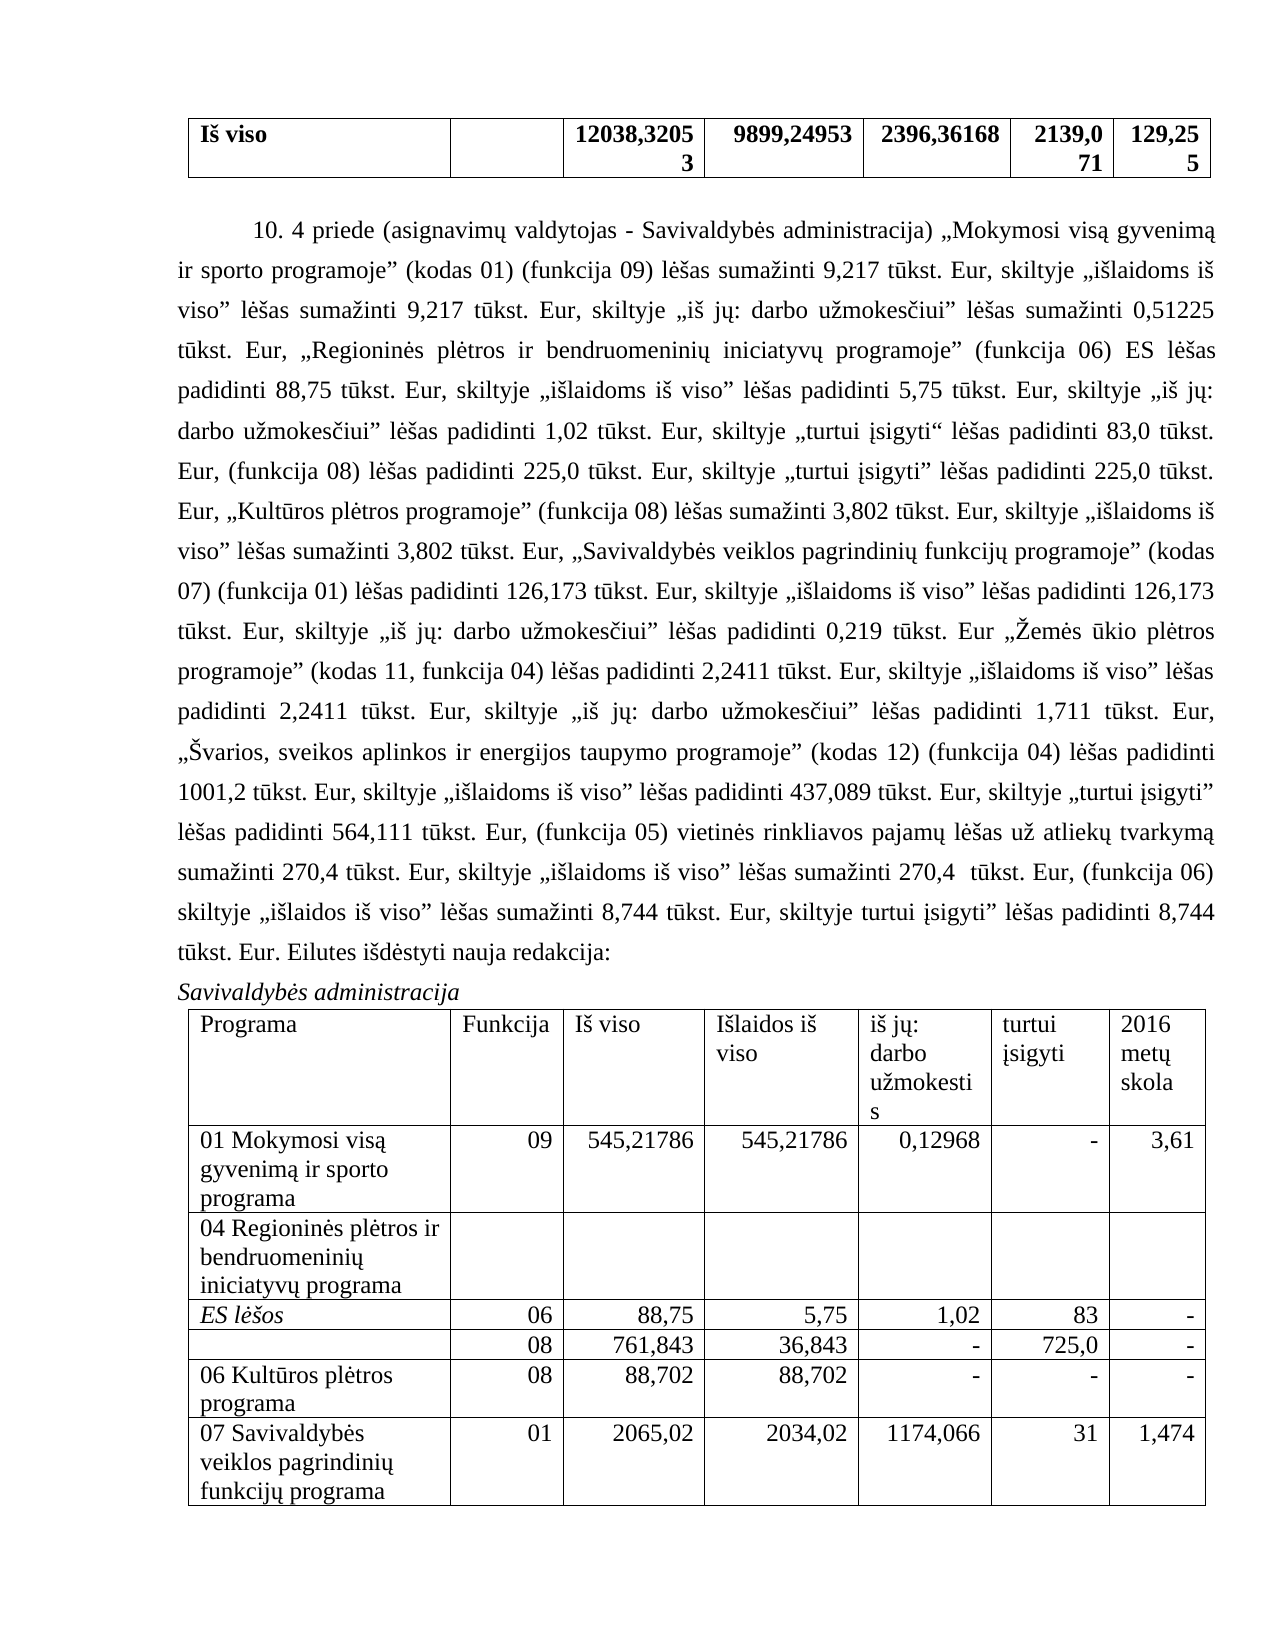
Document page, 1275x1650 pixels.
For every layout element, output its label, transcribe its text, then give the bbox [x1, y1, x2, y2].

table_cell 83 [992, 1300, 1109, 1329]
table_cell 36,843 [705, 1330, 858, 1359]
text Savivaldybės administracija [177, 968, 1216, 1008]
table_cell - [1110, 1330, 1205, 1359]
text 10. 4 priede (asignavimų valdytojas - Savivaldybės administracija) „Mokymosi visą gyvenimą ir sporto programoje” (kodas 01) (funkcija 09) lėšas sumažinti 9,217 tūkst. Eur, skiltyje „išlaidoms iš viso” lėšas sumažinti 9,217 tūkst. Eur, skiltyje „iš jų: darbo užmokesčiui” lėšas sumažinti 0,51225 tūkst. Eur, „Regioninės plėtros ir bendruomeninių iniciatyvų programoje” (funkcija 06) ES lėšas padidinti 88,75 tūkst. Eur, skiltyje „išlaidoms iš viso” lėšas padidinti 5,75 tūkst. Eur, skiltyje „iš jų: darbo užmokesčiui” lėšas padidinti 1,02 tūkst. Eur, skiltyje „turtui įsigyti“ lėšas padidinti 83,0 tūkst. Eur, (funkcija 08) lėšas padidinti 225,0 tūkst. Eur, skiltyje „turtui įsigyti” lėšas padidinti 225,0 tūkst. Eur, „Kultūros plėtros programoje” (funkcija 08) lėšas sumažinti 3,802 tūkst. Eur, skiltyje „išlaidoms iš viso” lėšas sumažinti 3,802 tūkst. Eur, „Savivaldybės veiklos pagrindinių funkcijų programoje” (kodas 07) (funkcija 01) lėšas padidinti 126,173 tūkst. Eur, skiltyje „išlaidoms iš viso” lėšas padidinti 126,173 tūkst. Eur, skiltyje „iš jų: darbo užmokesčiui” lėšas padidinti 0,219 tūkst. Eur „Žemės ūkio plėtros programoje” (kodas 11, funkcija 04) lėšas padidinti 2,2411 tūkst. Eur, skiltyje „išlaidoms iš viso” lėšas padidinti 2,2411 tūkst. Eur, skiltyje „iš jų: darbo užmokesčiui” lėšas padidinti 1,711 tūkst. Eur, „Švarios, sveikos aplinkos ir energijos taupymo programoje” (kodas 12) (funkcija 04) lėšas padidinti 1001,2 tūkst. Eur, skiltyje „išlaidoms iš viso” lėšas padidinti 437,089 tūkst. Eur, skiltyje „turtui įsigyti” lėšas padidinti 564,111 tūkst. Eur, (funkcija 05) vietinės rinkliavos pajamų lėšas už atliekų tvarkymą sumažinti 270,4 tūkst. Eur, skiltyje „išlaidoms iš viso” lėšas sumažinti 270,4 tūkst. Eur, (funkcija 06) skiltyje „išlaidos iš viso” lėšas sumažinti 8,744 tūkst. Eur, skiltyje turtui įsigyti” lėšas padidinti 8,744 tūkst. Eur. Eilutes išdėstyti nauja redakcija: [177, 206, 1216, 968]
table_cell 129,255 [1114, 119, 1210, 177]
table_cell 545,21786 [705, 1126, 858, 1212]
table_cell 01 [451, 1418, 563, 1504]
table_cell 545,21786 [564, 1126, 704, 1212]
table_cell 1174,066 [859, 1418, 991, 1504]
table_cell - [859, 1360, 991, 1417]
table_cell 2034,02 [705, 1418, 858, 1504]
table_cell [859, 1213, 991, 1299]
table_cell [451, 1213, 563, 1299]
table_cell - [992, 1126, 1109, 1212]
table_cell Iš viso [189, 119, 450, 177]
table_cell 88,702 [564, 1360, 704, 1417]
table_cell 9899,24953 [705, 119, 863, 177]
table_cell 2396,36168 [864, 119, 1010, 177]
table_cell - [859, 1330, 991, 1359]
table_cell 3,61 [1110, 1126, 1205, 1212]
table_header Iš viso [564, 1010, 704, 1124]
table_cell [992, 1213, 1109, 1299]
table_cell 06 [451, 1300, 563, 1329]
table_cell 1,474 [1110, 1418, 1205, 1504]
table_cell 12038,32053 [564, 119, 704, 177]
table_cell 88,702 [705, 1360, 858, 1417]
table_cell 08 [451, 1360, 563, 1417]
table_cell [451, 119, 563, 177]
table_cell 2065,02 [564, 1418, 704, 1504]
table_cell 06 Kultūros plėtros programa [189, 1360, 450, 1417]
table_cell 88,75 [564, 1300, 704, 1329]
table_header Išlaidos iš viso [705, 1010, 858, 1124]
table_cell 761,843 [564, 1330, 704, 1359]
table_cell 1,02 [859, 1300, 991, 1329]
table_cell 725,0 [992, 1330, 1109, 1359]
table_cell - [1110, 1300, 1205, 1329]
table_header Funkcija [451, 1010, 563, 1124]
table_cell 04 Regioninės plėtros ir bendruomeninių iniciatyvų programa [189, 1213, 450, 1299]
table_cell 07 Savivaldybės veiklos pagrindinių funkcijų programa [189, 1418, 450, 1504]
table_cell 5,75 [705, 1300, 858, 1329]
table_cell 08 [451, 1330, 563, 1359]
table_cell 09 [451, 1126, 563, 1212]
table_cell - [1110, 1360, 1205, 1417]
table_cell - [992, 1360, 1109, 1417]
table_cell [1110, 1213, 1205, 1299]
table_cell 2139,071 [1011, 119, 1113, 177]
table_cell 01 Mokymosi visą gyvenimą ir sporto programa [189, 1126, 450, 1212]
table_cell [705, 1213, 858, 1299]
table_cell 0,12968 [859, 1126, 991, 1212]
table_cell [189, 1330, 450, 1359]
table_cell ES lėšos [189, 1300, 450, 1329]
table_cell 31 [992, 1418, 1109, 1504]
table_header 2016 metų skola [1110, 1010, 1205, 1124]
table_cell [564, 1213, 704, 1299]
table_header iš jų: darbo užmokestis [859, 1010, 991, 1124]
table_header Programa [189, 1010, 450, 1124]
table_header turtui įsigyti [992, 1010, 1109, 1124]
